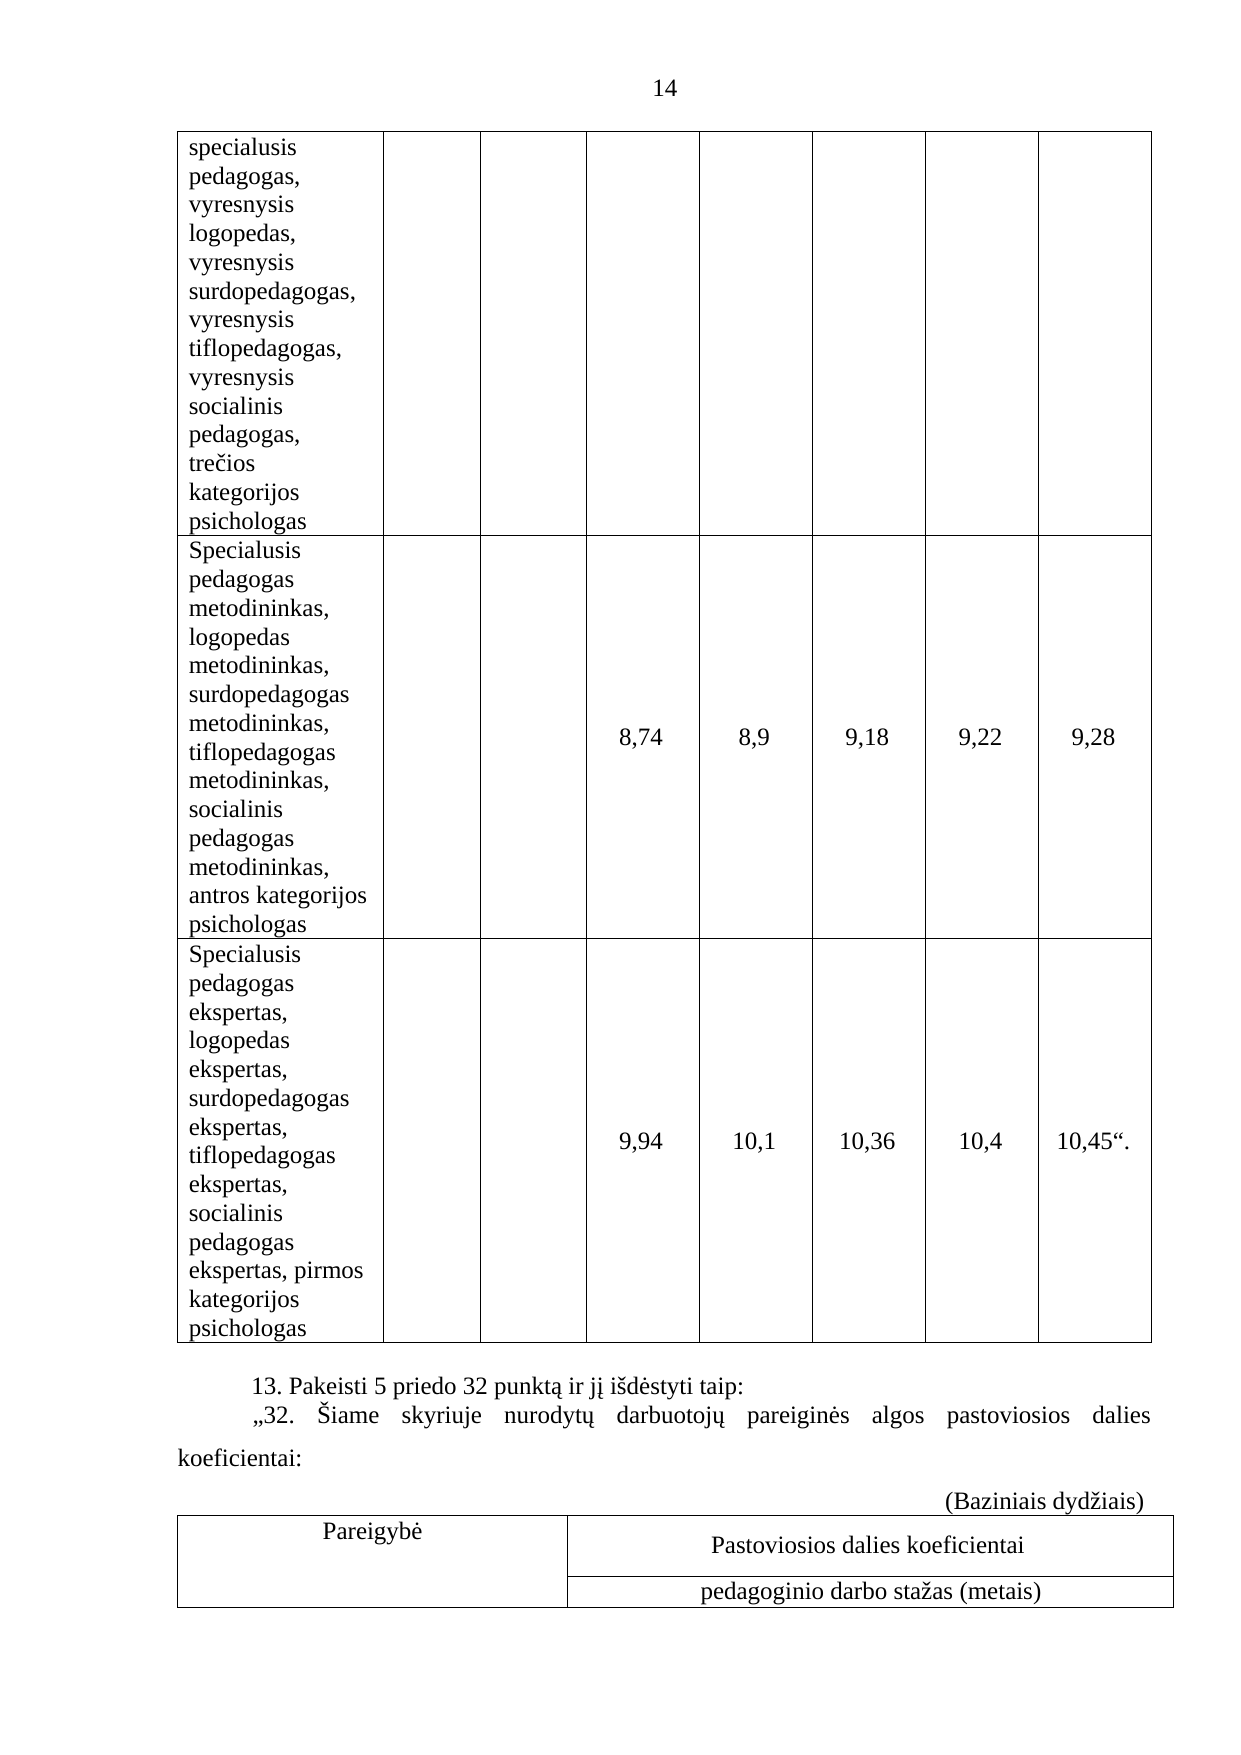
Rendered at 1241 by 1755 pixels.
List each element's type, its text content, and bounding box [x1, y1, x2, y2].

table_cell [481, 536, 586, 938]
table_cell 10,1 [700, 939, 812, 1342]
table_cell [384, 536, 480, 938]
table_cell 8,9 [700, 536, 812, 938]
table_header Pareigybė [178, 1516, 567, 1607]
table_cell [481, 939, 586, 1342]
table_cell [384, 132, 480, 534]
table_cell 9,28 [1039, 536, 1151, 938]
table_cell [926, 132, 1038, 534]
table_cell 10,36 [813, 939, 925, 1342]
table_cell Specialusis pedagogas metodininkas, logopedas metodininkas, surdopedagogas metodininkas, tiflopedagogas metodininkas, socialinis pedagogas metodininkas, antros kategorijos psichologas [178, 536, 383, 938]
table_cell [1039, 132, 1151, 534]
table_cell specialusis pedagogas, vyresnysis logopedas, vyresnysis surdopedagogas, vyresnysis tiflopedagogas, vyresnysis socialinis pedagogas, trečios kategorijos psichologas [178, 132, 383, 534]
table_cell 10,4 [926, 939, 1038, 1342]
text „32. Šiame skyriuje nurodytų darbuotojų pareiginės algos pastoviosios dalies koeficientai: [177, 1400, 1152, 1472]
table_cell [813, 132, 925, 534]
table_cell 9,18 [813, 536, 925, 938]
table_cell [481, 132, 586, 534]
table_cell [384, 939, 480, 1342]
table_cell [700, 132, 812, 534]
table_cell Specialusis pedagogas ekspertas, logopedas ekspertas, surdopedagogas ekspertas, tiflopedagogas ekspertas, socialinis pedagogas ekspertas, pirmos kategorijos psichologas [178, 939, 383, 1342]
table_cell 9,22 [926, 536, 1038, 938]
text 13. Pakeisti 5 priedo 32 punktą ir jį išdėstyti taip: [251, 1371, 1152, 1400]
table_header Pastoviosios dalies koeficientai [568, 1516, 1173, 1576]
table_cell 9,94 [587, 939, 699, 1342]
table_cell 8,74 [587, 536, 699, 938]
table_cell [587, 132, 699, 534]
table_cell 10,45“. [1039, 939, 1151, 1342]
table_cell pedagoginio darbo stažas (metais) [568, 1577, 1173, 1607]
text (Baziniais dydžiais) [177, 1486, 1152, 1515]
